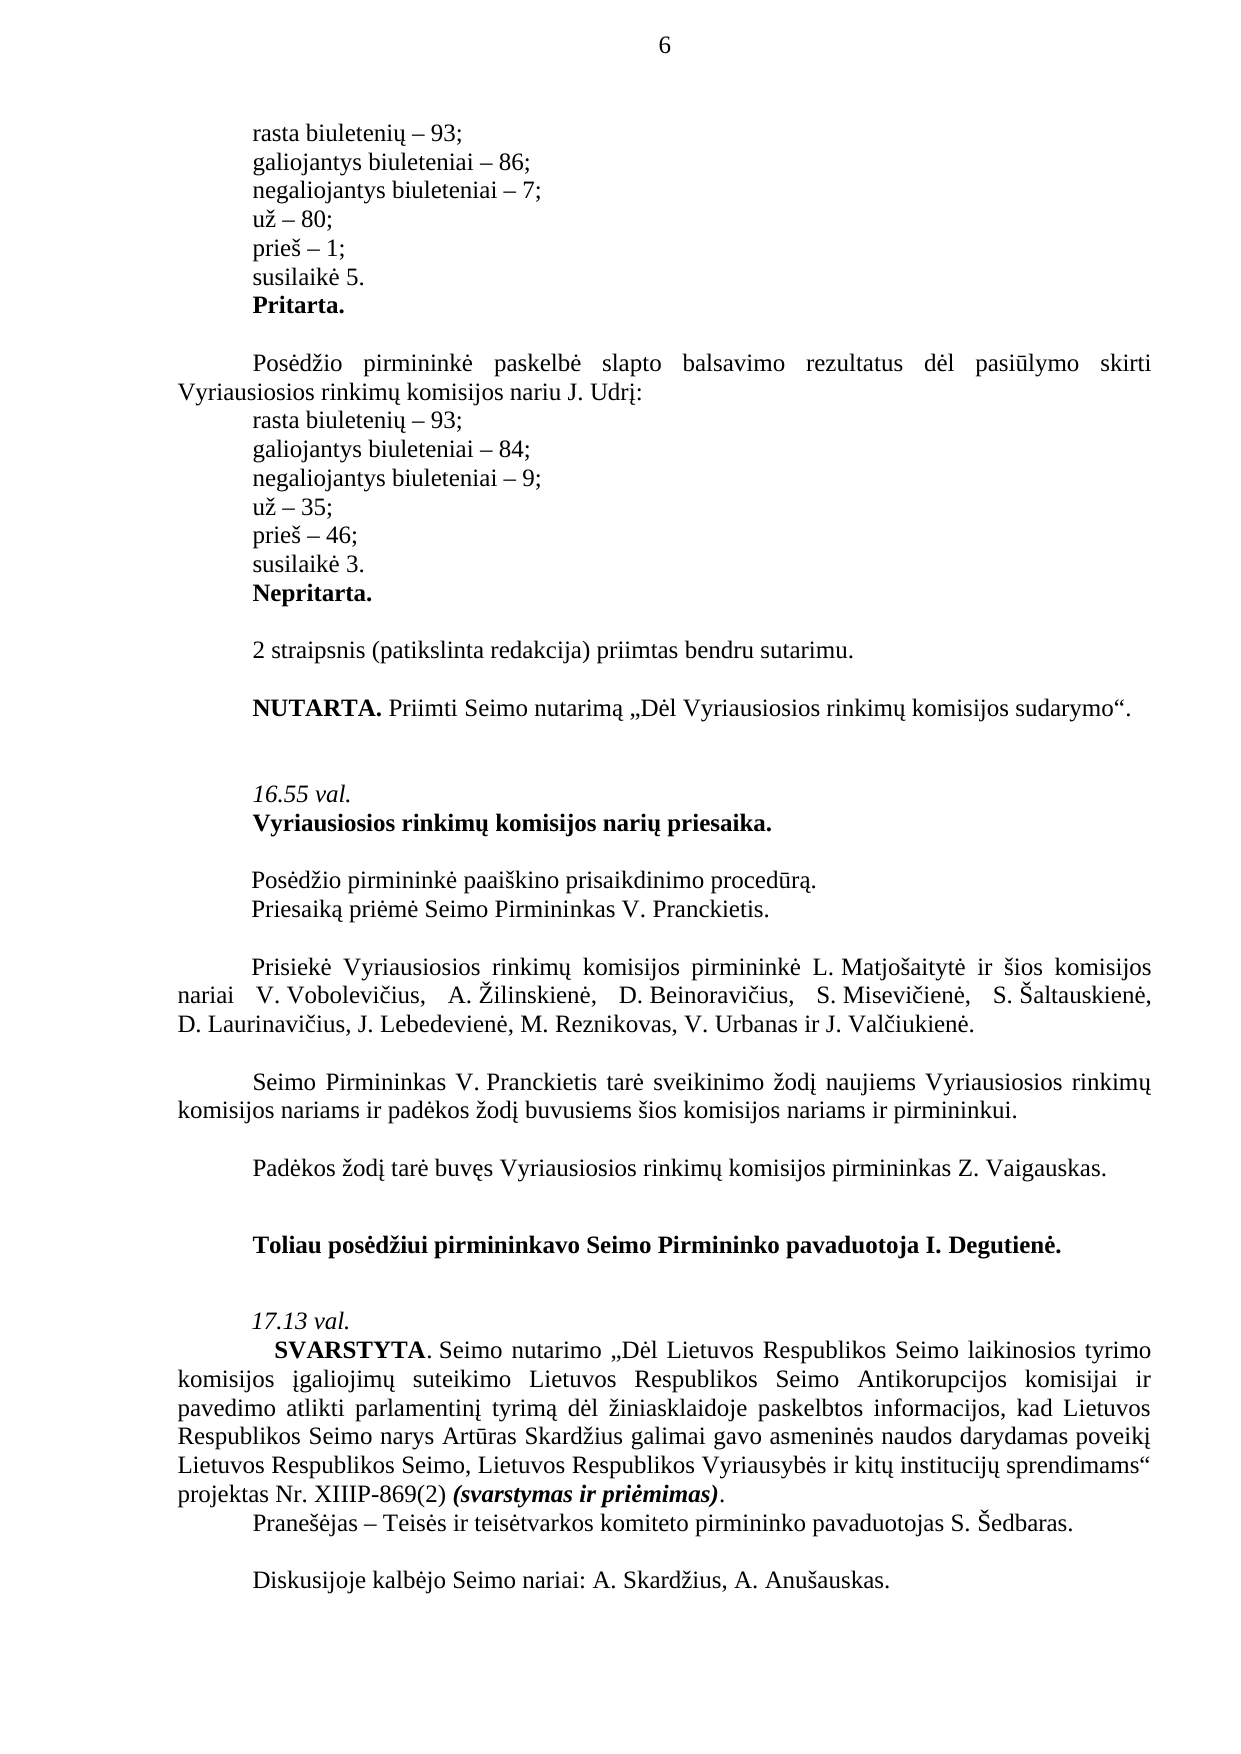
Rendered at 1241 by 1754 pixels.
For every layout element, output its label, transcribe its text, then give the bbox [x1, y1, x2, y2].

text už – 80; [177, 204, 1152, 233]
subtitle rasta biuletenių – 93; [177, 406, 1152, 434]
text prieš – 1; [252, 233, 1152, 262]
text negaliojantys biuleteniai – 9; [177, 463, 1152, 492]
subtitle rasta biuletenių – 93; [177, 118, 1152, 147]
text galiojantys biuleteniai – 86; [177, 147, 1152, 176]
text Pranešėjas – Teisės ir teisėtvarkos komiteto pirmininko pavaduotojas S. Šedbaras. [177, 1508, 1152, 1536]
text Padėkos žodį tarė buvęs Vyriausiosios rinkimų komisijos pirmininkas Z. Vaigauskas. [177, 1153, 1152, 1182]
text 17.13 val. [177, 1306, 1152, 1335]
text SVARSTYTA. Seimo nutarimo „Dėl Lietuvos Respublikos Seimo laikinosios tyrimo komisijos įgaliojimų suteikimo Lietuvos Respublikos Seimo Antikorupcijos komisijai ir pavedimo atlikti parlamentinį tyrimą dėl žiniasklaidoje paskelbtos informacijos, kad Lietuvos Respublikos Seimo narys Artūras Skardžius galimai gavo asmeninės naudos darydamas poveikį Lietuvos Respublikos Seimo, Lietuvos Respublikos Vyriausybės ir kitų institucijų sprendimams“ projektas Nr. XIIIP-869(2) (svarstymas ir priėmimas). [177, 1335, 1152, 1508]
text 2 straipsnis (patikslinta redakcija) priimtas bendru sutarimu. [177, 636, 1152, 664]
text Priesaiką priėmė Seimo Pirmininkas V. Pranckietis. [177, 894, 1152, 923]
text negaliojantys biuleteniai – 7; [177, 176, 1152, 204]
text 16.55 val. [177, 779, 1152, 808]
text Diskusijoje kalbėjo Seimo nariai: A. Skardžius, A. Anušauskas. [177, 1565, 1152, 1594]
text susilaikė 3. [252, 549, 1152, 578]
text galiojantys biuleteniai – 84; [177, 434, 1152, 463]
text Seimo Pirmininkas V. Pranckietis tarė sveikinimo žodį naujiems Vyriausiosios rinkimų komisijos nariams ir padėkos žodį buvusiems šios komisijos nariams ir pirmininkui. [177, 1067, 1152, 1124]
text už – 35; [177, 492, 1152, 521]
text Toliau posėdžiui pirmininkavo Seimo Pirmininko pavaduotoja I. Degutienė. [177, 1230, 1152, 1258]
text Prisiekė Vyriausiosios rinkimų komisijos pirmininkė L. Matjošaitytė ir šios komisijos nariai V. Vobolevičius, A. Žilinskienė, D. Beinoravičius, S. Misevičienė, S. Šaltauskienė, D. Laurinavičius, J. Lebedevienė, M. Reznikovas, V. Urbanas ir J. Valčiukienė. [177, 952, 1152, 1038]
text Nepritarta. [177, 578, 1152, 607]
subtitle Vyriausiosios rinkimų komisijos narių priesaika. [177, 808, 1152, 837]
text Posėdžio pirmininkė paskelbė slapto balsavimo rezultatus dėl pasiūlymo skirti Vyriausiosios rinkimų komisijos nariu J. Udrį: [177, 348, 1152, 406]
text NUTARTA. Priimti Seimo nutarimą „Dėl Vyriausiosios rinkimų komisijos sudarymo“. [177, 693, 1152, 722]
text prieš – 46; [252, 521, 1152, 549]
text susilaikė 5. [252, 262, 1152, 291]
text Pritarta. [177, 291, 1152, 319]
text Posėdžio pirmininkė paaiškino prisaikdinimo procedūrą. [177, 866, 1152, 894]
